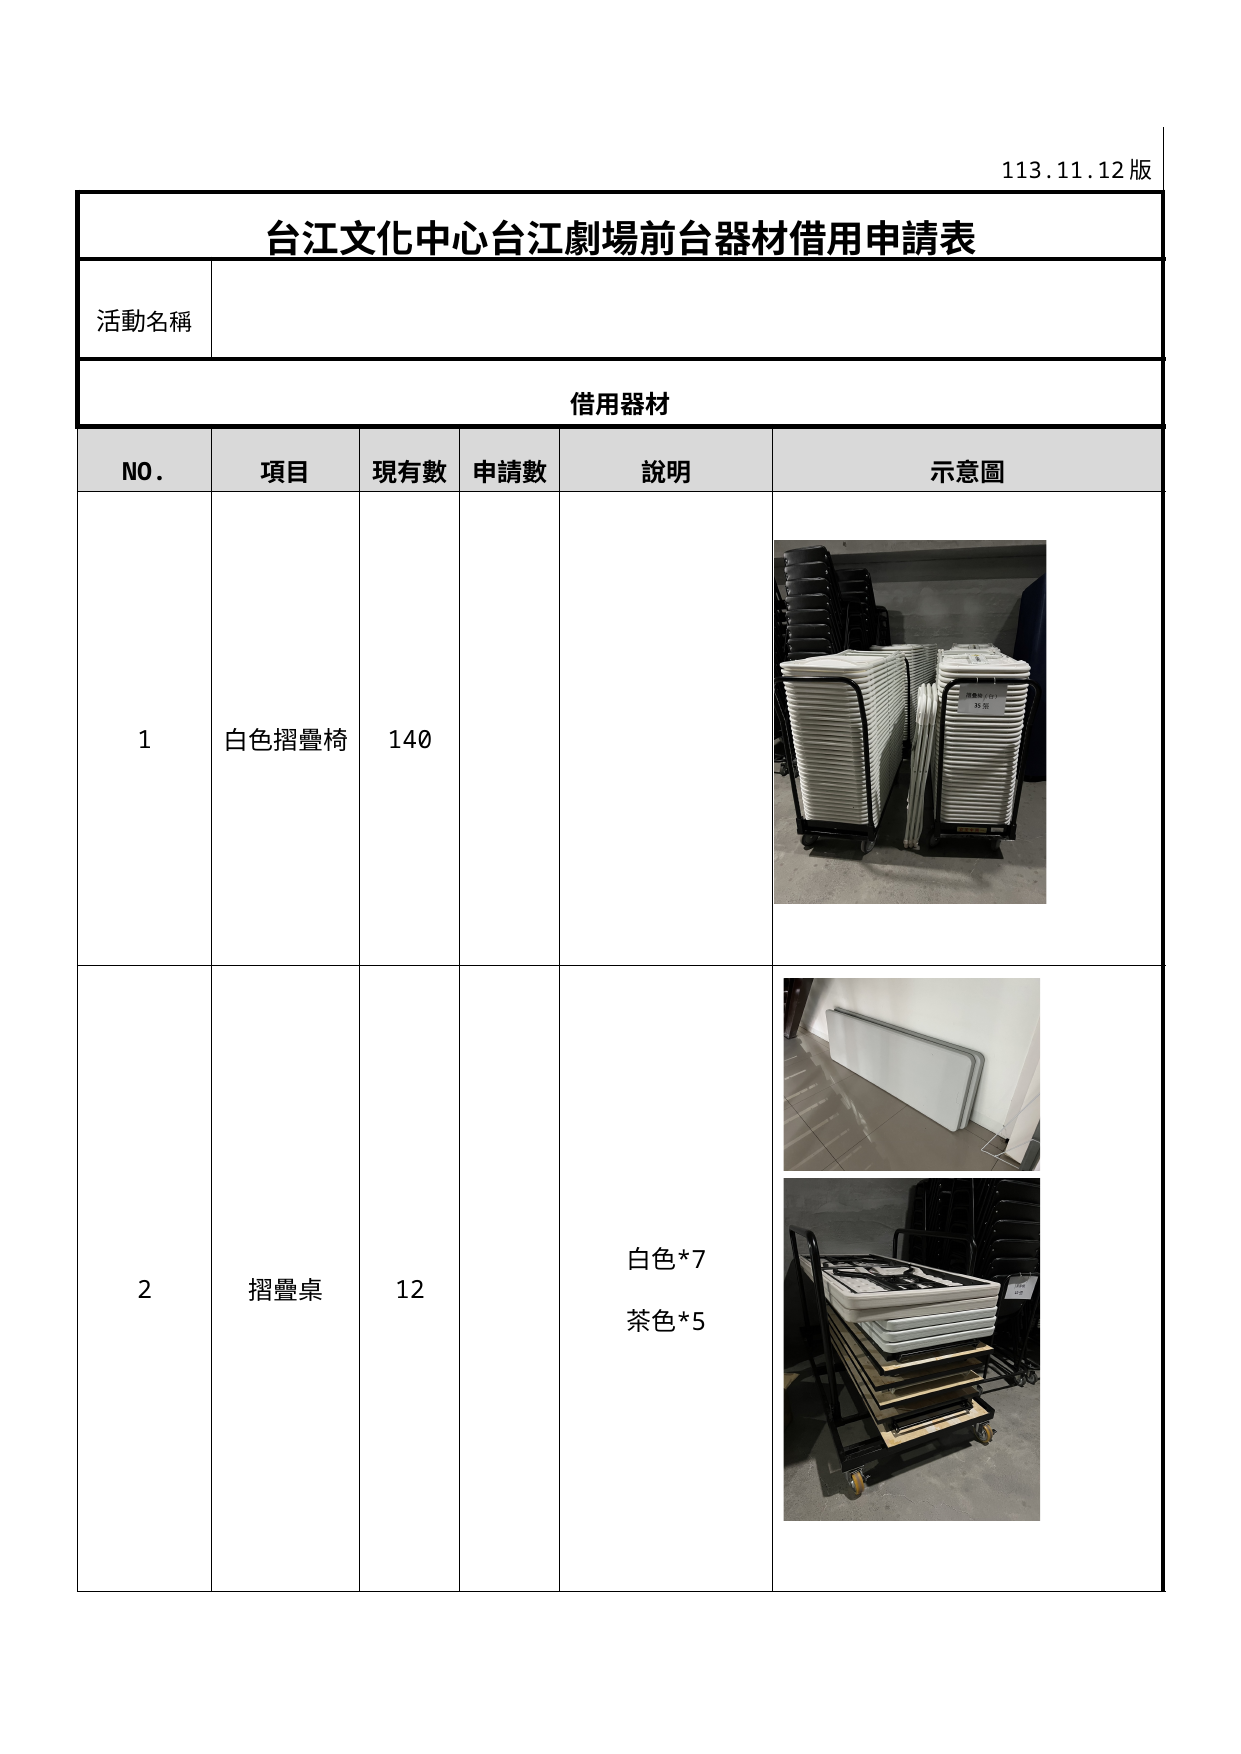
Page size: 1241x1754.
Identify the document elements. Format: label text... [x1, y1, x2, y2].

table_cell [460, 492, 559, 964]
table_cell 2 [78, 966, 211, 1591]
table_cell [212, 261, 1161, 357]
table_cell 白色*7 茶色*5 [560, 966, 772, 1591]
table_cell [560, 492, 772, 964]
table_cell 12 [360, 966, 459, 1591]
table_cell [773, 966, 1161, 1591]
picture [774, 540, 1047, 904]
table_cell 摺疊桌 [212, 966, 359, 1591]
table_cell 白色摺疊椅 [212, 492, 359, 964]
table_header 113.11.12版 [77, 127, 1163, 189]
table_cell 現有數 [360, 429, 459, 491]
table_cell 示意圖 [773, 429, 1161, 491]
picture [783, 1178, 1041, 1521]
picture [783, 978, 1041, 1171]
table_cell [773, 492, 1161, 964]
table_cell 申請數 [460, 429, 559, 491]
table_cell 活動名稱 [80, 261, 211, 357]
table_cell 140 [360, 492, 459, 964]
table_cell 說明 [560, 429, 772, 491]
table_cell 借用器材 [80, 361, 1161, 424]
table_cell 台江文化中心台江劇場前台器材借用申請表 [80, 194, 1161, 257]
table_cell 1 [78, 492, 211, 964]
table_cell [460, 966, 559, 1591]
table_cell 項目 [212, 429, 359, 491]
table_cell NO. [78, 429, 211, 491]
